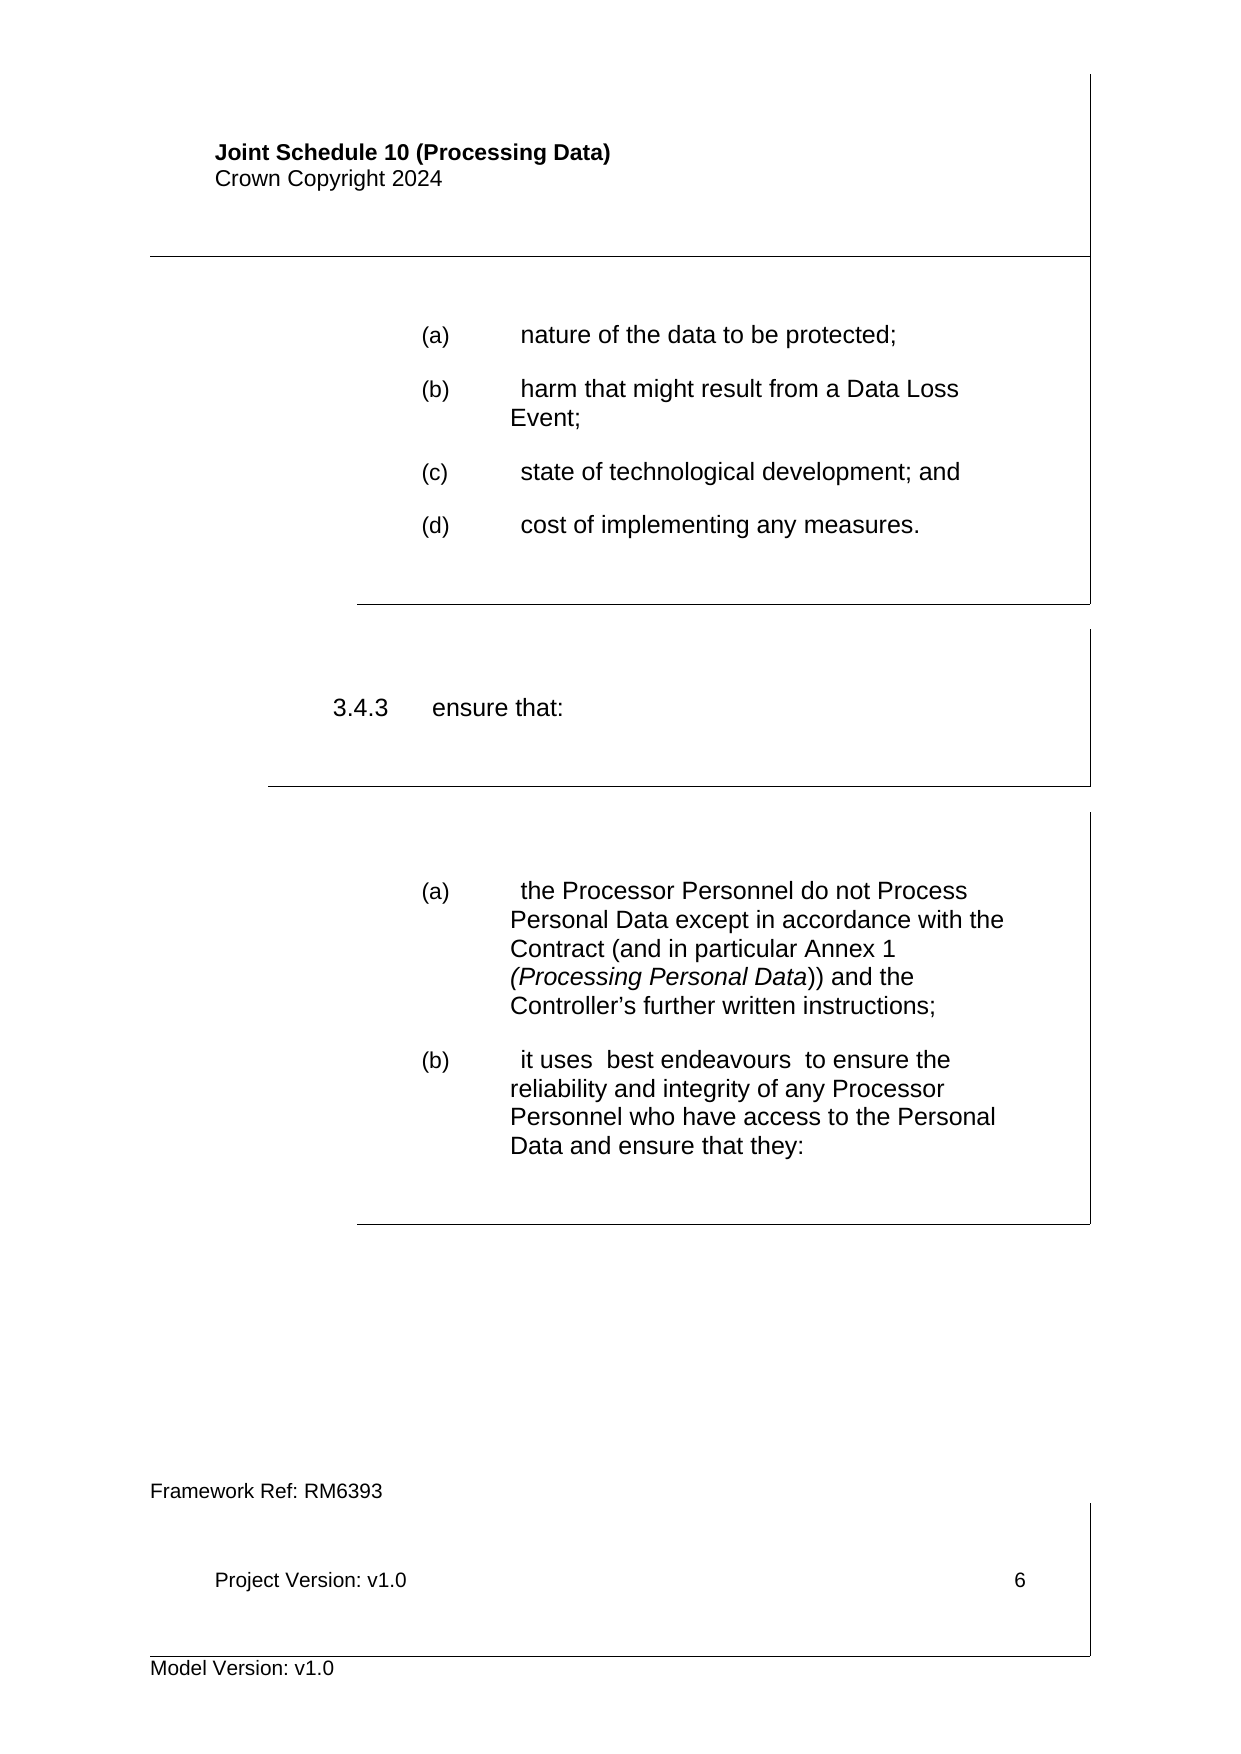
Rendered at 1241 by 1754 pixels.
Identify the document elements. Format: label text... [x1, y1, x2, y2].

list state of technological development; and [357, 392, 1090, 446]
list ensure that: [268, 629, 1090, 786]
list it uses best endeavours to ensure the reliability and integrity of any Processor Personnel who have access to the Personal Data and ensure that they: [357, 980, 1090, 1224]
list nature of the data to be protected; [357, 256, 1090, 309]
list cost of implementing any measures. [357, 446, 1090, 604]
list harm that might result from a Data Loss Event; [357, 309, 1090, 392]
list the Processor Personnel do not Process Personal Data except in accordance with the Contract (and in particular Annex 1 (Processing Personal Data)) and the Controller’s further written instructions; [357, 812, 1090, 980]
